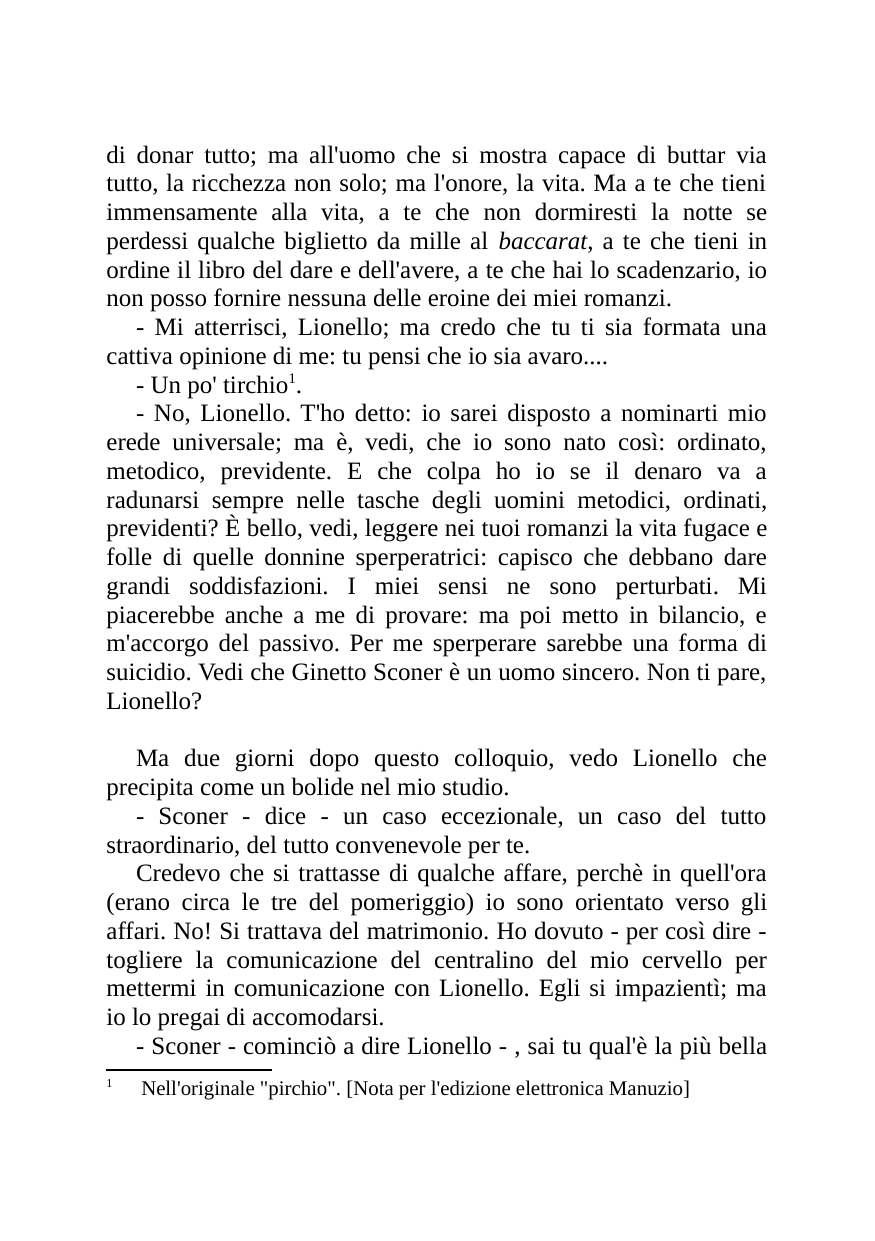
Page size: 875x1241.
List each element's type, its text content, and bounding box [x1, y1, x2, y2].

text Ma due giorni dopo questo colloquio, vedo Lionello che precipita come un bolide nel mio studio. [106, 743, 768, 801]
text Credevo che si trattasse di qualche affare, perchè in quell'ora (erano circa le tre del pomeriggio) io sono orientato verso gli affari. No! Si trattava del matrimonio. Ho dovuto - per così dire - togliere la comunicazione del centralino del mio cervello per mettermi in comunicazione con Lionello. Egli si impazientì; ma io lo pregai di accomodarsi. [106, 858, 768, 1031]
text - Mi atterrisci, Lionello; ma credo che tu ti sia formata una cattiva opinione di me: tu pensi che io sia avaro.... [106, 312, 768, 370]
text - Un po' tirchio. [106, 370, 768, 398]
text - Sconer - cominciò a dire Lionello - , sai tu qual'è la più bella [106, 1031, 768, 1060]
text Nell'originale "pirchio". [Nota per l'edizione elettronica Manuzio] [106, 1076, 768, 1100]
text - Sconer - dice - un caso eccezionale, un caso del tutto straordinario, del tutto convenevole per te. [106, 801, 768, 858]
text - No, Lionello. T'ho detto: io sarei disposto a nominarti mio erede universale; ma è, vedi, che io sono nato così: ordinato, metodico, previdente. E che colpa ho io se il denaro va a radunarsi sempre nelle tasche degli uomini metodici, ordinati, previdenti? È bello, vedi, leggere nei tuoi romanzi la vita fugace e folle di quelle donnine sperperatrici: capisco che debbano dare grandi soddisfazioni. I miei sensi ne sono perturbati. Mi piacerebbe anche a me di provare: ma poi metto in bilancio, e m'accorgo del passivo. Per me sperperare sarebbe una forma di suicidio. Vedi che Ginetto Sconer è un uomo sincero. Non ti pare, Lionello? [106, 398, 768, 715]
text di donar tutto; ma all'uomo che si mostra capace di buttar via tutto, la ricchezza non solo; ma l'onore, la vita. Ma a te che tieni immensamente alla vita, a te che non dormiresti la notte se perdessi qualche biglietto da mille al baccarat, a te che tieni in ordine il libro del dare e dell'avere, a te che hai lo scadenzario, io non posso fornire nessuna delle eroine dei miei romanzi. [106, 140, 768, 312]
